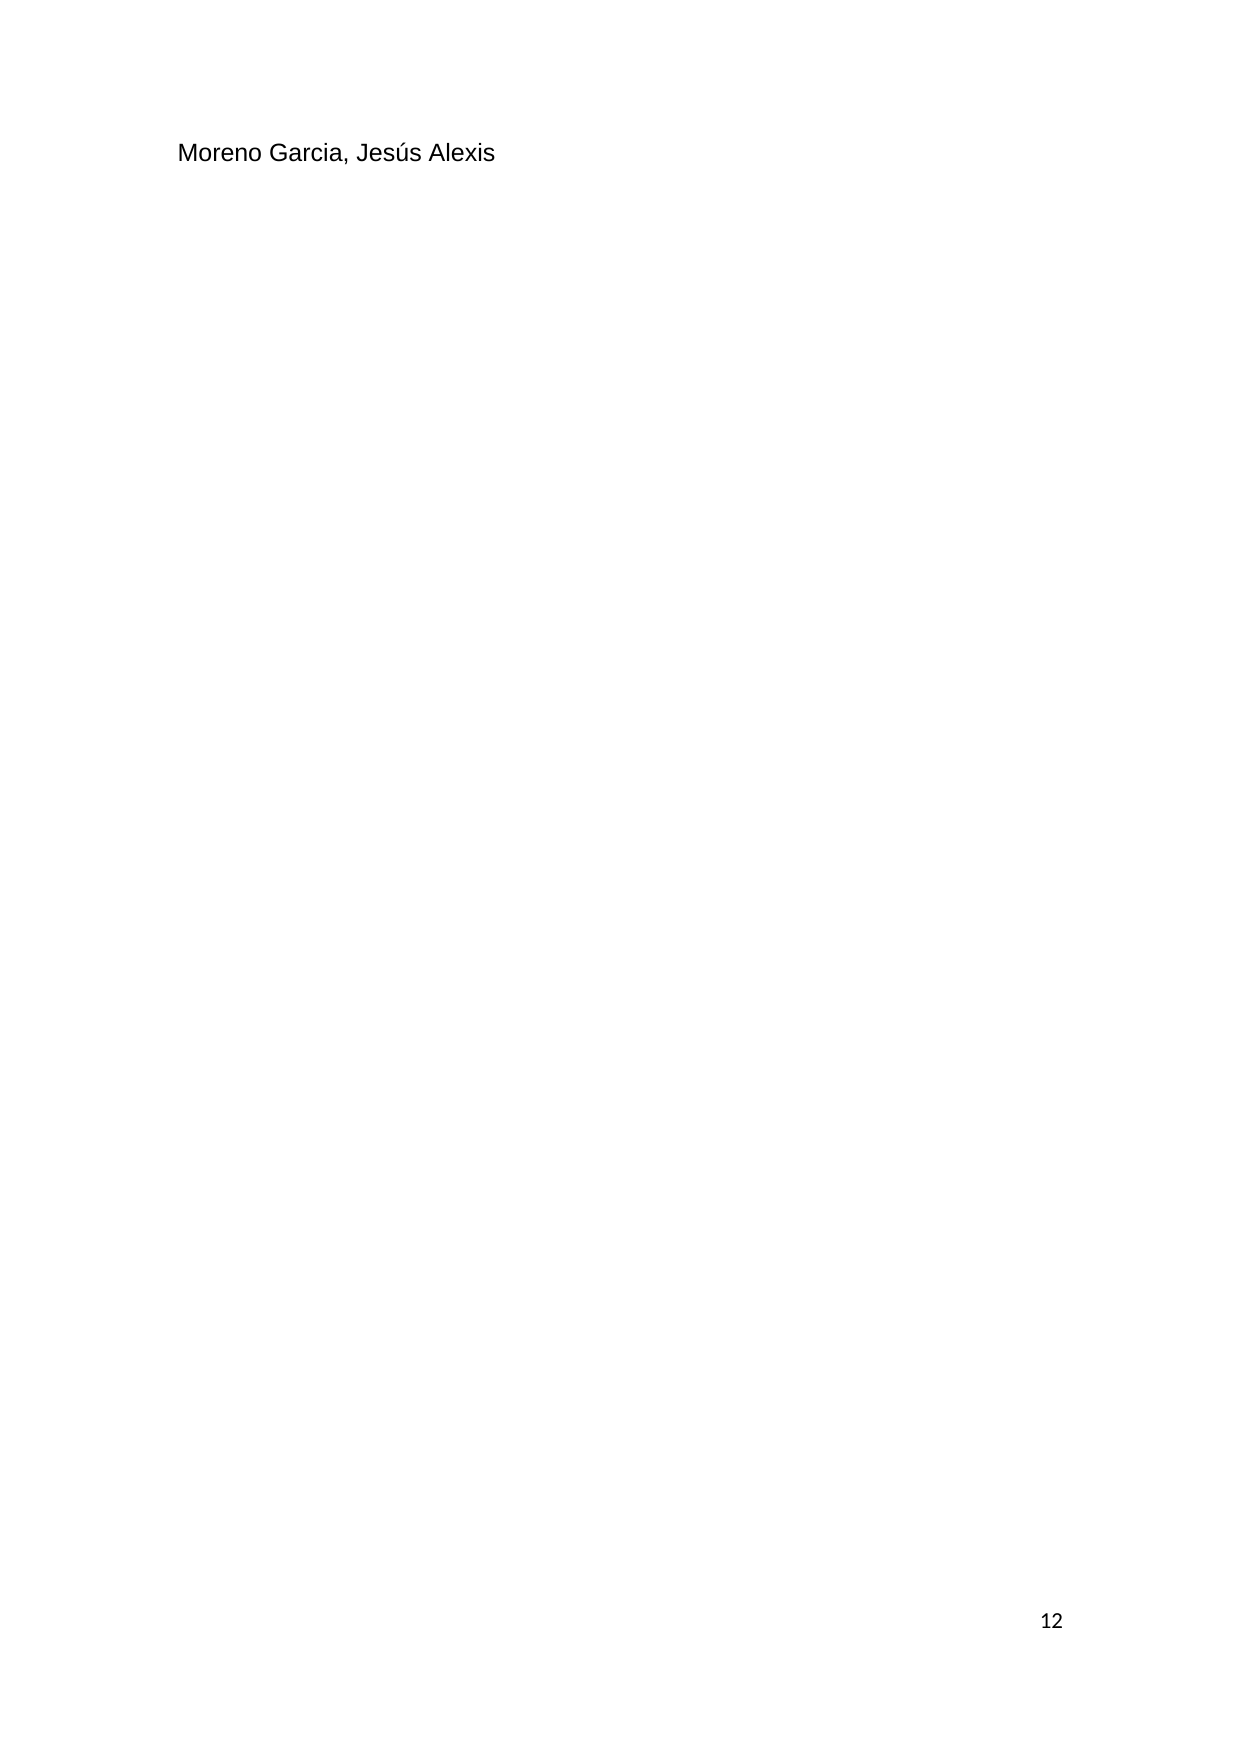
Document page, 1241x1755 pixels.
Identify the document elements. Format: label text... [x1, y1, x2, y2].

text Moreno Garcia, Jesús Alexis [177, 137, 539, 166]
